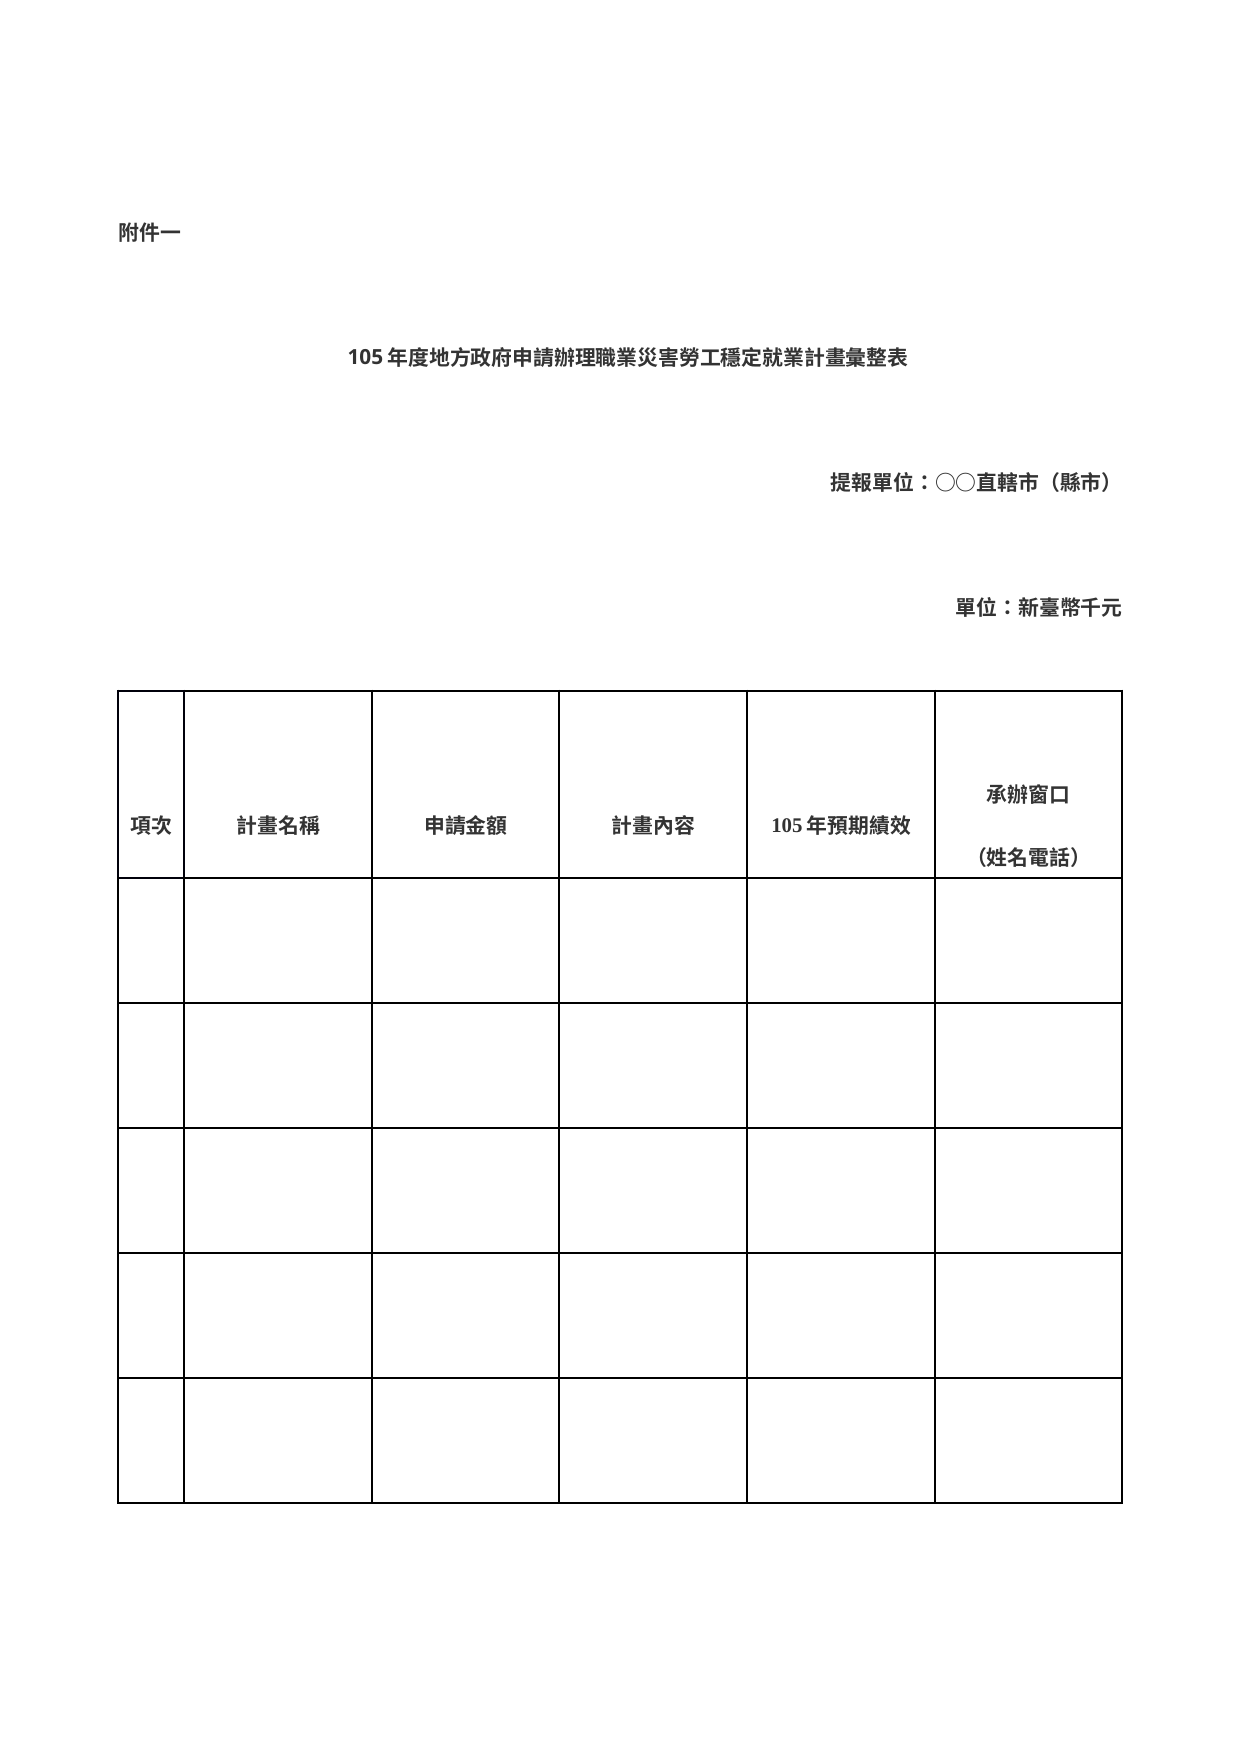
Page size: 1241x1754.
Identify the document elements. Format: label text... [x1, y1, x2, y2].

table_cell [748, 879, 934, 1002]
text 附件一 [118, 189, 1122, 252]
table_cell [119, 1379, 183, 1502]
table_cell [185, 1004, 371, 1127]
table_cell [936, 1379, 1121, 1502]
text 105年度地方政府申請辦理職業災害勞工穩定就業計畫彙整表 [118, 314, 1122, 377]
table_cell [748, 1004, 934, 1127]
table_cell [185, 1254, 371, 1377]
table_header 項次 [119, 692, 183, 877]
table_cell [373, 1129, 558, 1252]
table_cell [748, 1254, 934, 1377]
table_cell [373, 1004, 558, 1127]
text 單位：新臺幣千元 [118, 564, 1122, 627]
table_cell [185, 1129, 371, 1252]
table_cell [185, 1379, 371, 1502]
table_cell [373, 1254, 558, 1377]
table_cell [748, 1379, 934, 1502]
table_cell [119, 1254, 183, 1377]
table_cell [936, 1129, 1121, 1252]
text 提報單位：○○直轄市（縣市） [118, 439, 1122, 502]
table_cell [936, 1004, 1121, 1127]
table_header 計畫內容 [560, 692, 746, 877]
table_cell [119, 879, 183, 1002]
table_header 承辦窗口 （姓名電話） [936, 692, 1121, 877]
table_header 申請金額 [373, 692, 558, 877]
table_cell [560, 1379, 746, 1502]
table_cell [560, 1254, 746, 1377]
table_cell [560, 1004, 746, 1127]
table_header 105年預期績效 [748, 692, 934, 877]
table_cell [560, 879, 746, 1002]
table_cell [936, 879, 1121, 1002]
table_header 計畫名稱 [185, 692, 371, 877]
table_cell [936, 1254, 1121, 1377]
table_cell [119, 1129, 183, 1252]
table_cell [119, 1004, 183, 1127]
table_cell [185, 879, 371, 1002]
table_cell [748, 1129, 934, 1252]
table_cell [373, 1379, 558, 1502]
table_cell [373, 879, 558, 1002]
table_cell [560, 1129, 746, 1252]
